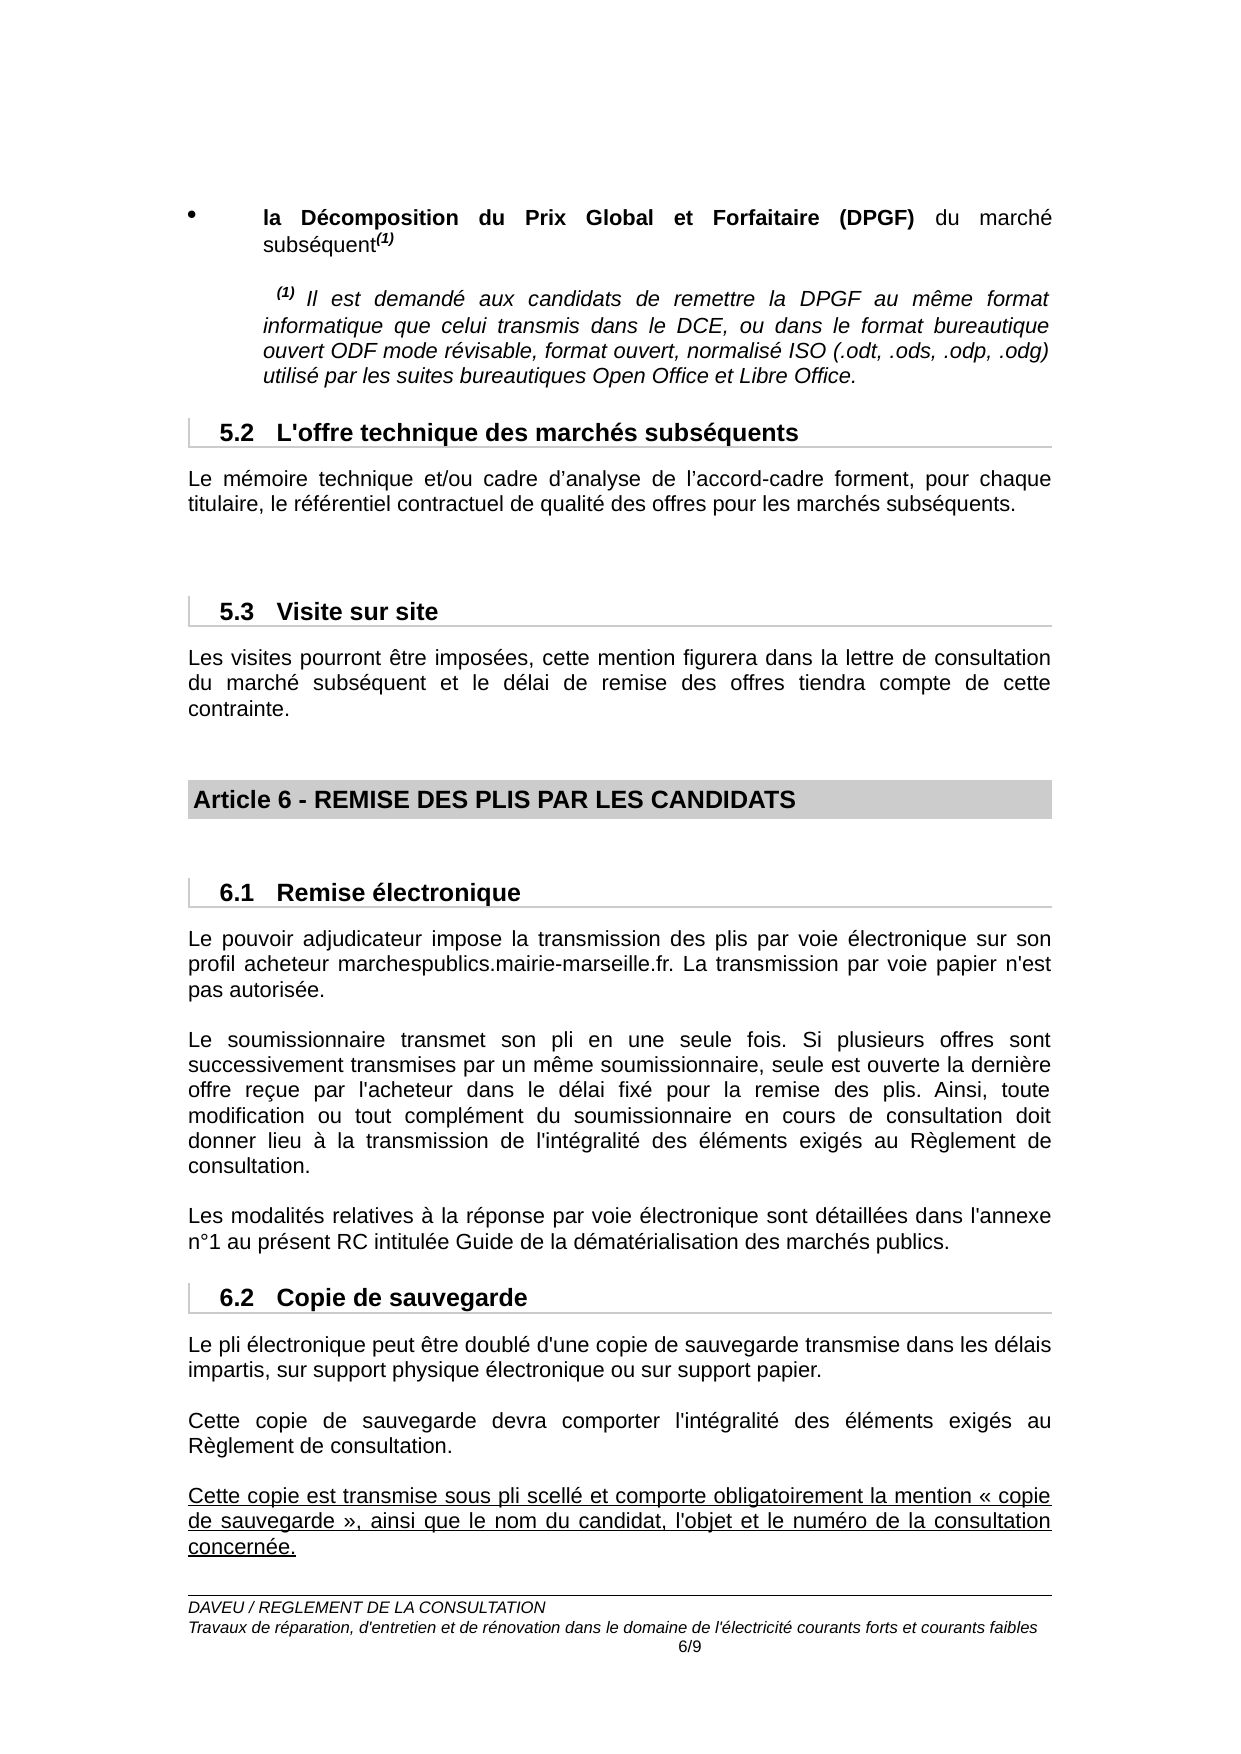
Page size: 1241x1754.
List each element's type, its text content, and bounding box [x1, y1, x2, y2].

subtitle Remise électronique [190, 878, 1052, 906]
list la Décomposition du Prix Global et Forfaitaire (DPGF) du marché subséquent(1) [188, 204, 1052, 258]
text Les visites pourront être imposées, cette mention figurera dans la lettre de consultation du marché subséquent et le délai de remise des offres tiendra compte de cette contrainte. [188, 645, 1052, 721]
text concernée. [188, 1531, 1052, 1559]
subtitle REMISE DES PLIS PAR LES CANDIDATS [190, 782, 1050, 817]
text Cette copie de sauvegarde devra comporter l'intégralité des éléments exigés au Règlement de consultation. [188, 1407, 1052, 1458]
subtitle Copie de sauvegarde [190, 1283, 1052, 1312]
subtitle Visite sur site [190, 596, 1052, 625]
subtitle L'offre technique des marchés subséquents [190, 418, 1052, 446]
text Le pouvoir adjudicateur impose la transmission des plis par voie électronique sur son profil acheteur marchespublics.mairie-marseille.fr. La transmission par voie papier n'est pas autorisée. [188, 926, 1052, 1002]
text Le pli électronique peut être doublé d'une copie de sauvegarde transmise dans les délais impartis, sur support physique électronique ou sur support papier. [188, 1332, 1052, 1382]
text Cette copie est transmise sous pli scellé et comporte obligatoirement la mention « copie [188, 1483, 1052, 1505]
text Le soumissionnaire transmet son pli en une seule fois. Si plusieurs offres sont successivement transmises par un même soumissionnaire, seule est ouverte la dernière offre reçue par l'acheteur dans le délai fixé pour la remise des plis. Ainsi, toute modification ou tout complément du soumissionnaire en cours de consultation doit donner lieu à la transmission de l'intégralité des éléments exigés au Règlement de consultation. [188, 1027, 1052, 1178]
list (1) Il est demandé aux candidats de remettre la DPGF au même format informatique que celui transmis dans le DCE, ou dans le format bureautique ouvert ODF mode révisable, format ouvert, normalisé ISO (.odt, .ods, .odp, .odg) utilisé par les suites bureautiques Open Office et Libre Office. [188, 284, 1052, 388]
text Le mémoire technique et/ou cadre d’analyse de l’accord-cadre forment, pour chaque titulaire, le référentiel contractuel de qualité des offres pour les marchés subséquents. [188, 466, 1052, 517]
text de sauvegarde », ainsi que le nom du candidat, l'objet et le numéro de la consultation [188, 1506, 1052, 1530]
text Les modalités relatives à la réponse par voie électronique sont détaillées dans l'annexe n°1 au présent RC intitulée Guide de la dématérialisation des marchés publics. [188, 1203, 1052, 1254]
